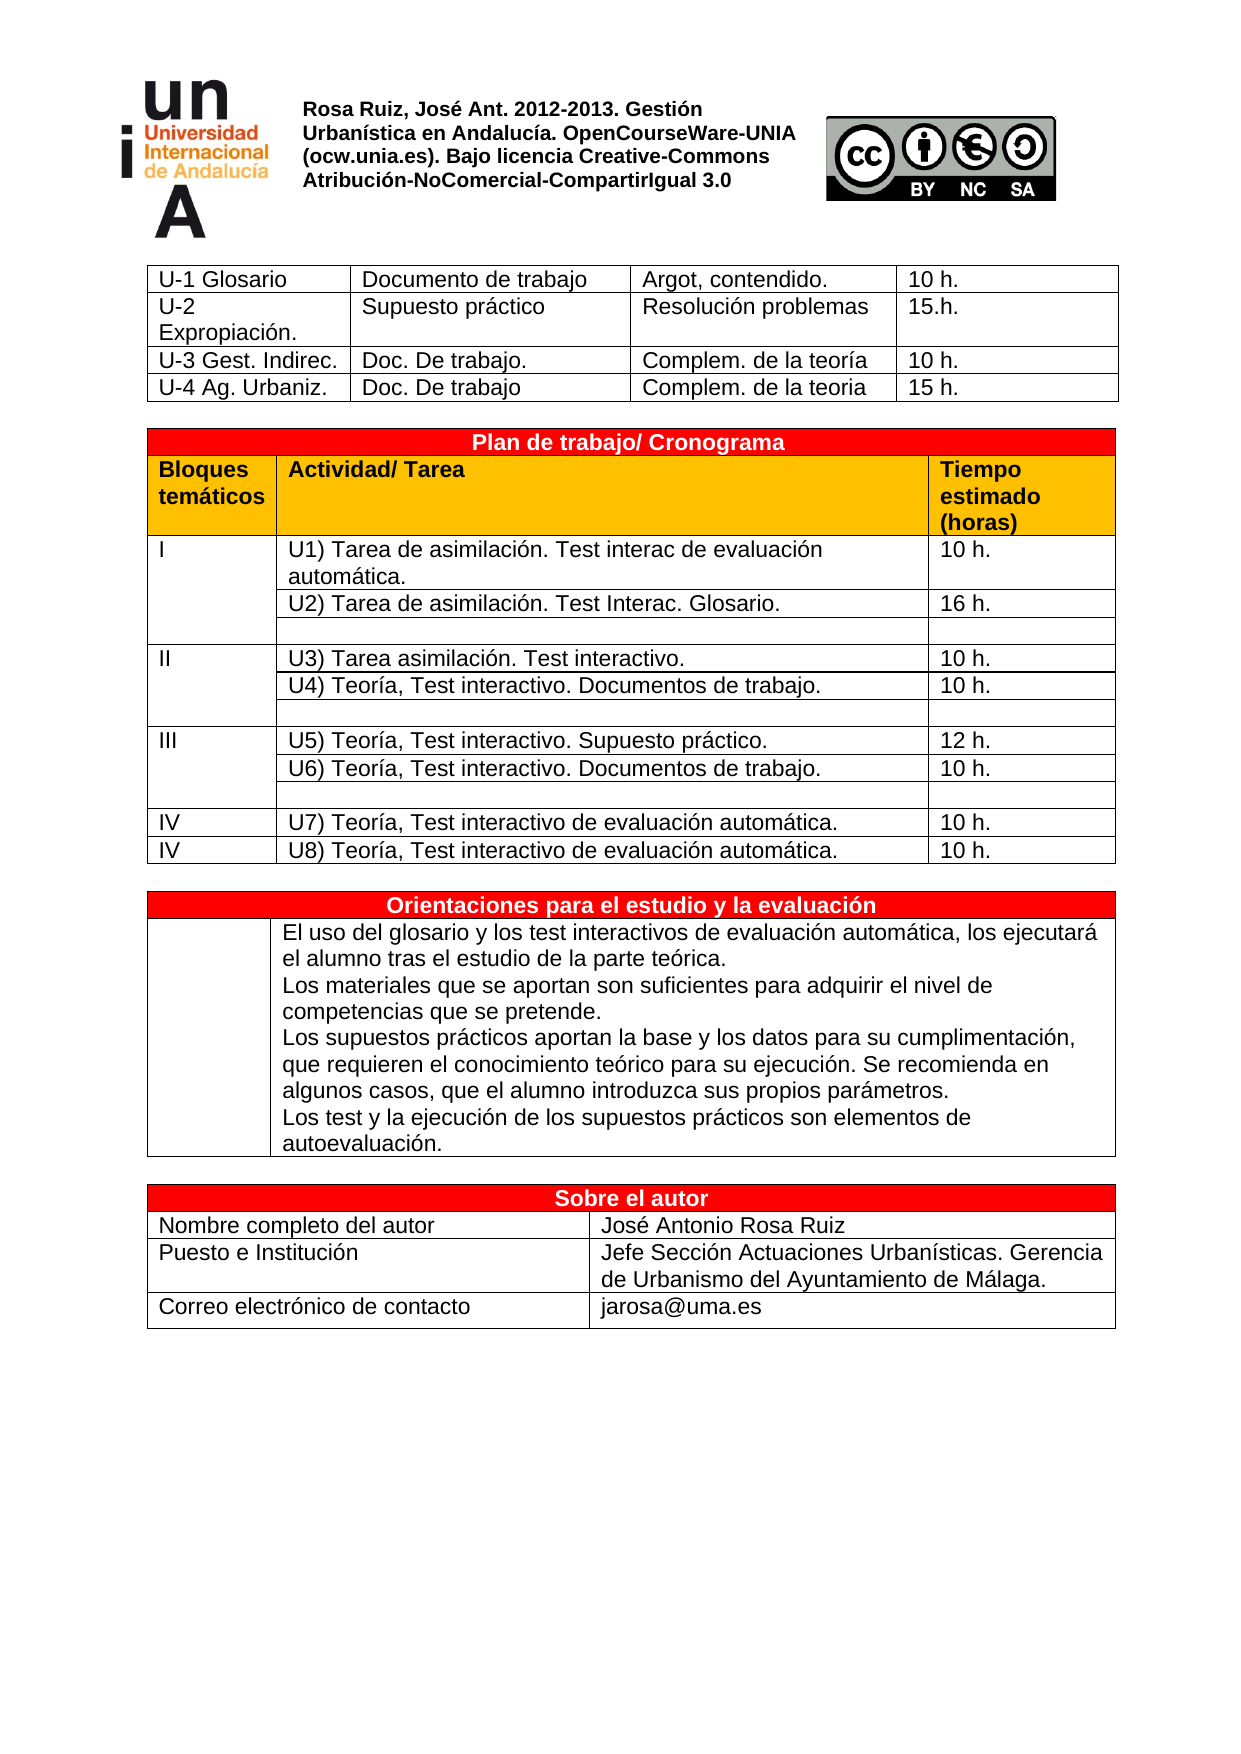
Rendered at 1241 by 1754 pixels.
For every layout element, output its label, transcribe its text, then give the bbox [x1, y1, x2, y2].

table_cell Jefe Sección Actuaciones Urbanísticas. Gerencia de Urbanismo del Ayuntamiento de Málaga. [590, 1239, 1115, 1292]
table_cell 10 h. [897, 347, 1118, 373]
table_cell 10 h. [929, 536, 1115, 589]
table_cell U-2 Expropiación. [148, 293, 350, 346]
table_cell 10 h. [929, 809, 1115, 836]
table_cell I [148, 536, 276, 644]
table_cell 10 h. [929, 673, 1115, 699]
table_cell Bloques temáticos [148, 456, 276, 535]
table_cell IV [148, 837, 276, 863]
table_cell [277, 700, 928, 726]
table_cell 12 h. [929, 727, 1115, 753]
table_cell Resolución problemas [631, 293, 896, 346]
table_cell jarosa@uma.es [590, 1293, 1115, 1328]
table_cell 15.h. [897, 293, 1118, 346]
table_header Orientaciones para el estudio y la evaluación [148, 892, 1115, 918]
table_cell U-3 Gest. Indirec. [148, 347, 350, 373]
table_cell El uso del glosario y los test interactivos de evaluación automática, los ejecutará el alumno tras el estudio de la parte teórica. Los materiales que se aportan son suficientes para adquirir el nivel de competencias que se pretende. Los supuestos prácticos aportan la base y los datos para su cumplimentación, que requieren el conocimiento teórico para su ejecución. Se recomienda en algunos casos, que el alumno introduzca sus propios parámetros. Los test y la ejecución de los supuestos prácticos son elementos de autoevaluación. [271, 919, 1115, 1156]
table_cell [929, 618, 1115, 644]
table_cell 15 h. [897, 374, 1118, 401]
table_cell [277, 782, 928, 808]
table_cell Argot, contendido. [631, 266, 896, 292]
table_cell U6) Teoría, Test interactivo. Documentos de trabajo. [277, 755, 928, 781]
table_cell U3) Tarea asimilación. Test interactivo. [277, 645, 928, 671]
table_cell II [148, 645, 276, 726]
table_header Sobre el autor [148, 1185, 1115, 1211]
table_cell [929, 782, 1115, 808]
table_cell [277, 618, 928, 644]
table_cell U7) Teoría, Test interactivo de evaluación automática. [277, 809, 928, 836]
table_cell José Antonio Rosa Ruiz [590, 1212, 1115, 1238]
table_cell Supuesto práctico [351, 293, 630, 346]
table_cell U4) Teoría, Test interactivo. Documentos de trabajo. [277, 673, 928, 699]
table_cell Doc. De trabajo [351, 374, 630, 401]
table_cell 16 h. [929, 590, 1115, 617]
table_cell III [148, 727, 276, 808]
table_cell Doc. De trabajo. [351, 347, 630, 373]
table_cell U8) Teoría, Test interactivo de evaluación automática. [277, 837, 928, 863]
table_cell Complem. de la teoría [631, 347, 896, 373]
table_cell U-4 Ag. Urbaniz. [148, 374, 350, 401]
table_cell 10 h. [929, 755, 1115, 781]
table_cell Nombre completo del autor [148, 1212, 589, 1238]
table_cell [148, 919, 270, 1156]
table_cell [929, 700, 1115, 726]
table_cell U1) Tarea de asimilación. Test interac de evaluación automática. [277, 536, 928, 589]
table_cell Actividad/ Tarea [277, 456, 928, 535]
table_cell U-1 Glosario [148, 266, 350, 292]
table_header Plan de trabajo/ Cronograma [148, 429, 1115, 455]
table_cell U5) Teoría, Test interactivo. Supuesto práctico. [277, 727, 928, 753]
table_cell Documento de trabajo [351, 266, 630, 292]
table_cell 10 h. [929, 837, 1115, 863]
table_cell Correo electrónico de contacto [148, 1293, 589, 1328]
table_cell 10 h. [897, 266, 1118, 292]
table_cell Complem. de la teoria [631, 374, 896, 401]
table_cell IV [148, 809, 276, 836]
table_cell Tiempo estimado (horas) [929, 456, 1115, 535]
table_cell U2) Tarea de asimilación. Test Interac. Glosario. [277, 590, 928, 617]
table_cell 10 h. [929, 645, 1115, 671]
table_cell Puesto e Institución [148, 1239, 589, 1292]
